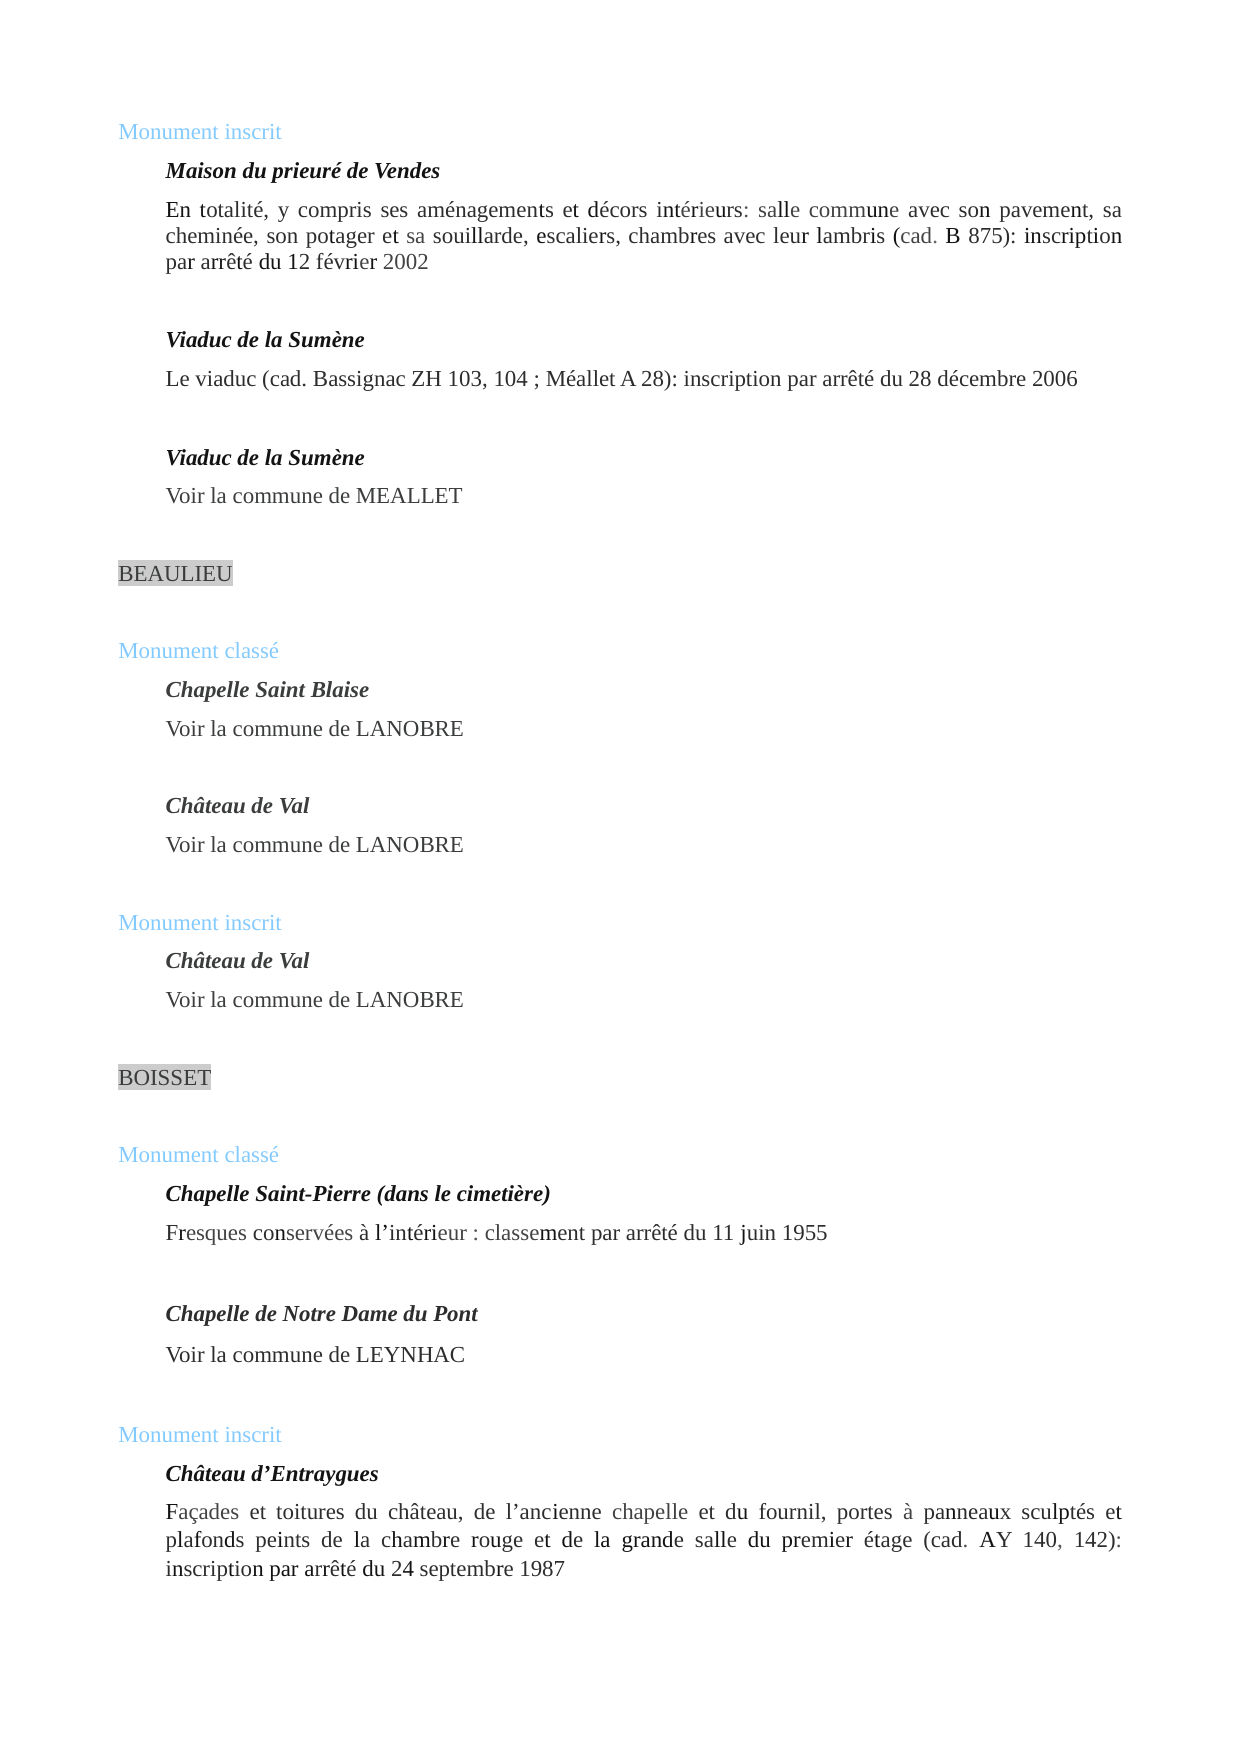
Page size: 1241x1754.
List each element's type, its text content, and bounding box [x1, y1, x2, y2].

text BOISSET [118, 1064, 1122, 1090]
text Château de Val [165, 948, 1122, 974]
text En totalité, y compris ses aménagements et décors intérieurs: salle commune avec son pavement, sa cheminée, son potager et sa souillarde, escaliers, chambres avec leur lambris (cad. B 875): inscription par arrêté du 12 février 2002 [165, 196, 1122, 275]
text Viaduc de la Sumène [165, 326, 1122, 352]
text Voir la commune de LEYNHAC [165, 1341, 1122, 1368]
text Chapelle de Notre Dame du Pont [165, 1301, 1122, 1327]
text BEAULIEU [118, 560, 1122, 586]
text Voir la commune de MEALLET [165, 483, 1122, 509]
text Maison du prieuré de Vendes [165, 157, 1122, 183]
text Château de Val [165, 793, 1122, 819]
text Le viaduc (cad. Bassignac ZH 103, 104 ; Méallet A 28): inscription par arrêté du 28 décembre 2006 [165, 364, 1122, 391]
text Monument classé [118, 1141, 1122, 1168]
text Voir la commune de LANOBRE [165, 831, 1122, 858]
text Fresques conservées à l’intérieur : classement par arrêté du 11 juin 1955 [165, 1219, 1122, 1245]
text Viaduc de la Sumène [165, 444, 1122, 470]
text Chapelle Saint-Pierre (dans le cimetière) [165, 1180, 1122, 1206]
text Voir la commune de LANOBRE [165, 715, 1122, 741]
text Monument inscrit [118, 118, 1122, 144]
text Voir la commune de LANOBRE [165, 986, 1122, 1013]
text Chapelle Saint Blaise [165, 676, 1122, 703]
text Monument inscrit [118, 1421, 1122, 1447]
text Monument classé [118, 638, 1122, 664]
text Monument inscrit [118, 909, 1122, 935]
text Façades et toitures du château, de l’ancienne chapelle et du fournil, portes à panneaux sculptés et plafonds peints de la chambre rouge et de la grande salle du premier étage (cad. AY 140, 142): inscription par arrêté du 24 septembre 1987 [165, 1498, 1122, 1581]
text Château d’Entraygues [165, 1460, 1122, 1486]
